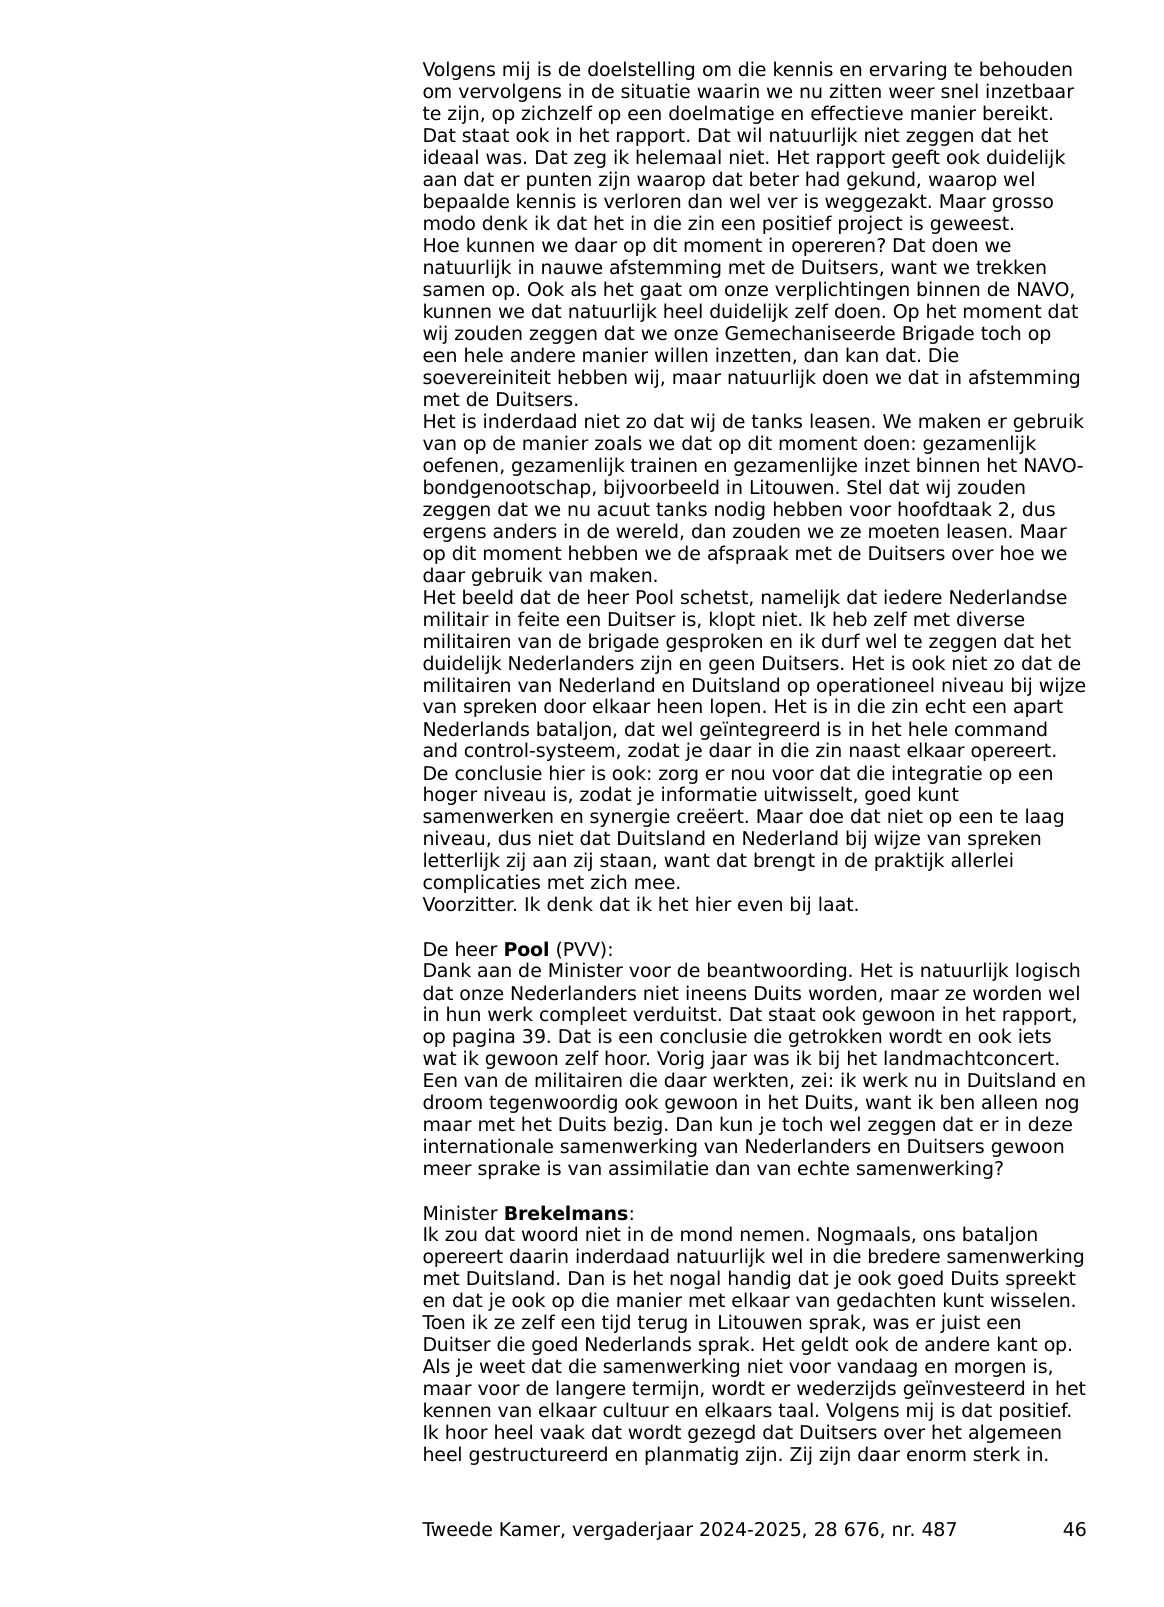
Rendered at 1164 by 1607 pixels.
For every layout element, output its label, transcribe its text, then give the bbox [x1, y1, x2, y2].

text Hoe kunnen we daar op dit moment in opereren? Dat doen we natuurlijk in nauwe afstemming met de Duitsers, want we trekken samen op. Ook als het gaat om onze verplichtingen binnen de NAVO, kunnen we dat natuurlijk heel duidelijk zelf doen. Op het moment dat wij zouden zeggen dat we onze Gemechaniseerde Brigade toch op een hele andere manier willen inzetten, dan kan dat. Die soevereiniteit hebben wij, maar natuurlijk doen we dat in afstemming met de Duitsers. [422, 235, 1087, 411]
text Het beeld dat de heer Pool schetst, namelijk dat iedere Nederlandse militair in feite een Duitser is, klopt niet. Ik heb zelf met diverse militairen van de brigade gesproken en ik durf wel te zeggen dat het duidelijk Nederlanders zijn en geen Duitsers. Het is ook niet zo dat de militairen van Nederland en Duitsland op operationeel niveau bij wijze van spreken door elkaar heen lopen. Het is in die zin echt een apart Nederlands bataljon, dat wel geïntegreerd is in het hele command and control-systeem, zodat je daar in die zin naast elkaar opereert. De conclusie hier is ook: zorg er nou voor dat die integratie op een hoger niveau is, zodat je informatie uitwisselt, goed kunt samenwerken en synergie creëert. Maar doe dat niet op een te laag niveau, dus niet dat Duitsland en Nederland bij wijze van spreken letterlijk zij aan zij staan, want dat brengt in de praktijk allerlei complicaties met zich mee. [422, 587, 1087, 894]
text De heer Pool (PVV): [422, 938, 1087, 960]
text Volgens mij is de doelstelling om die kennis en ervaring te behouden om vervolgens in de situatie waarin we nu zitten weer snel inzetbaar te zijn, op zichzelf op een doelmatige en effectieve manier bereikt. Dat staat ook in het rapport. Dat wil natuurlijk niet zeggen dat het ideaal was. Dat zeg ik helemaal niet. Het rapport geeft ook duidelijk aan dat er punten zijn waarop dat beter had gekund, waarop wel bepaalde kennis is verloren dan wel ver is weggezakt. Maar grosso modo denk ik dat het in die zin een positief project is geweest. [422, 59, 1087, 235]
text Het is inderdaad niet zo dat wij de tanks leasen. We maken er gebruik van op de manier zoals we dat op dit moment doen: gezamenlijk oefenen, gezamenlijk trainen en gezamenlijke inzet binnen het NAVO-bondgenootschap, bijvoorbeeld in Litouwen. Stel dat wij zouden zeggen dat we nu acuut tanks nodig hebben voor hoofdtaak 2, dus ergens anders in de wereld, dan zouden we ze moeten leasen. Maar op dit moment hebben we de afspraak met de Duitsers over hoe we daar gebruik van maken. [422, 411, 1087, 587]
text Minister Brekelmans: [422, 1202, 1087, 1224]
text Dank aan de Minister voor de beantwoording. Het is natuurlijk logisch dat onze Nederlanders niet ineens Duits worden, maar ze worden wel in hun werk compleet verduitst. Dat staat ook gewoon in het rapport, op pagina 39. Dat is een conclusie die getrokken wordt en ook iets wat ik gewoon zelf hoor. Vorig jaar was ik bij het landmachtconcert. Een van de militairen die daar werkten, zei: ik werk nu in Duitsland en droom tegenwoordig ook gewoon in het Duits, want ik ben alleen nog maar met het Duits bezig. Dan kun je toch wel zeggen dat er in deze internationale samenwerking van Nederlanders en Duitsers gewoon meer sprake is van assimilatie dan van echte samenwerking? [422, 960, 1087, 1180]
text Voorzitter. Ik denk dat ik het hier even bij laat. [422, 894, 1087, 916]
text Ik zou dat woord niet in de mond nemen. Nogmaals, ons bataljon opereert daarin inderdaad natuurlijk wel in die bredere samenwerking met Duitsland. Dan is het nogal handig dat je ook goed Duits spreekt en dat je ook op die manier met elkaar van gedachten kunt wisselen. Toen ik ze zelf een tijd terug in Litouwen sprak, was er juist een Duitser die goed Nederlands sprak. Het geldt ook de andere kant op. Als je weet dat die samenwerking niet voor vandaag en morgen is, maar voor de langere termijn, wordt er wederzijds geïnvesteerd in het kennen van elkaar cultuur en elkaars taal. Volgens mij is dat positief. Ik hoor heel vaak dat wordt gezegd dat Duitsers over het algemeen heel gestructureerd en planmatig zijn. Zij zijn daar enorm sterk in. [422, 1224, 1087, 1466]
